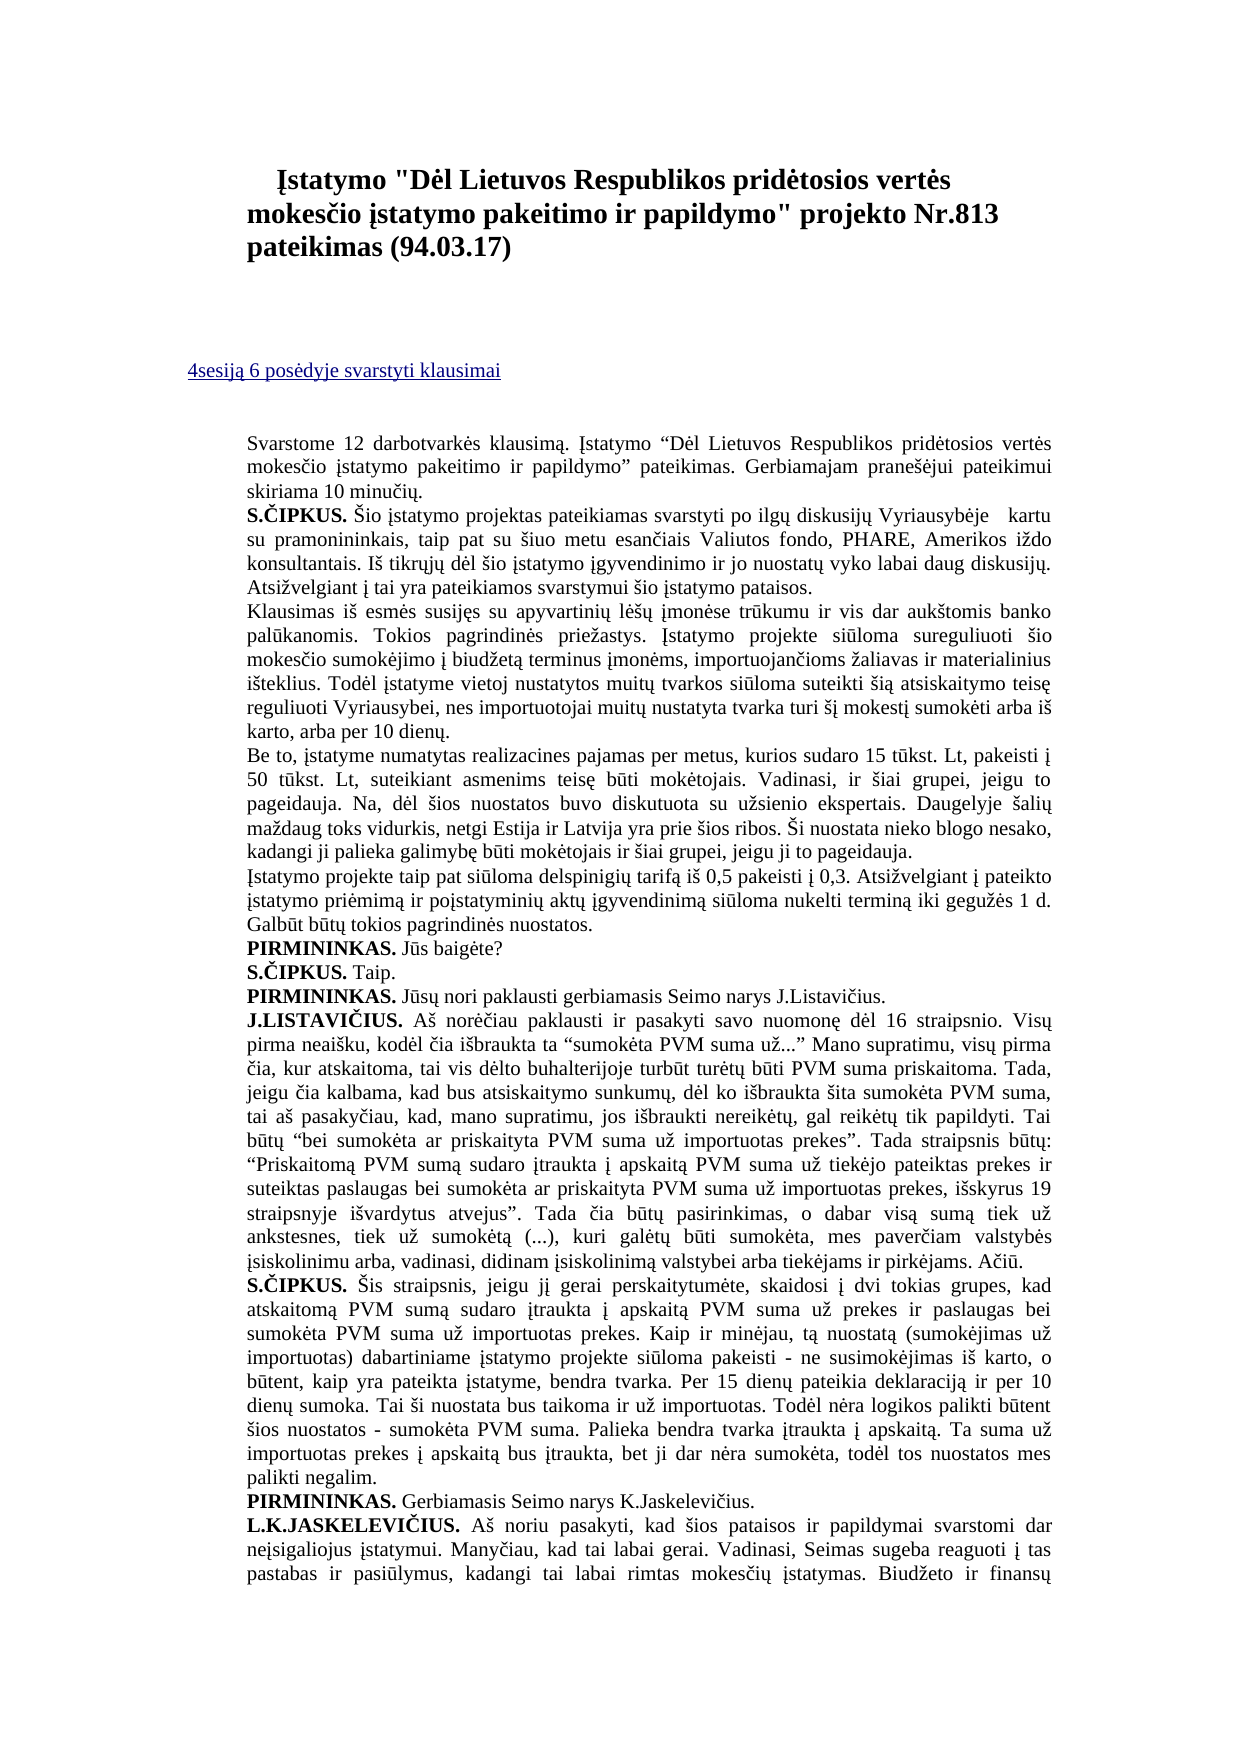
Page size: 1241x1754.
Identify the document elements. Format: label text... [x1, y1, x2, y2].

text S.ČIPKUS. Šio įstatymo projektas pateikiamas svarstyti po ilgų diskusijų Vyriausybėje kartu su pramonininkais, taip pat su šiuo metu esančiais Valiutos fondo, PHARE, Amerikos iždo konsultantais. Iš tikrųjų dėl šio įstatymo įgyvendinimo ir jo nuostatų vyko labai daug diskusijų. Atsižvelgiant į tai yra pateikiamos svarstymui šio įstatymo pataisos. [247, 503, 1053, 599]
text Svarstome 12 darbotvarkės klausimą. Įstatymo “Dėl Lietuvos Respublikos pridėtosios vertės mokesčio įstatymo pakeitimo ir papildymo” pateikimas. Gerbiamajam pranešėjui pateikimui skiriama 10 minučių. [247, 430, 1053, 503]
text Klausimas iš esmės susijęs su apyvartinių lėšų įmonėse trūkumu ir vis dar aukštomis banko palūkanomis. Tokios pagrindinės priežastys. Įstatymo projekte siūloma sureguliuoti šio mokesčio sumokėjimo į biudžetą terminus įmonėms, importuojančioms žaliavas ir materialinius išteklius. Todėl įstatyme vietoj nustatytos muitų tvarkos siūloma suteikti šią atsiskaitymo teisę reguliuoti Vyriausybei, nes importuotojai muitų nustatyta tvarka turi šį mokestį sumokėti arba iš karto, arba per 10 dienų. [247, 599, 1053, 743]
text L.K.JASKELEVIČIUS. Aš noriu pasakyti, kad šios pataisos ir papildymai svarstomi dar neįsigaliojus įstatymui. Manyčiau, kad tai labai gerai. Vadinasi, Seimas sugeba reaguoti į tas pastabas ir pasiūlymus, kadangi tai labai rimtas mokesčių įstatymas. Biudžeto ir finansų [247, 1513, 1053, 1585]
text S.ČIPKUS. Šis straipsnis, jeigu jį gerai perskaitytumėte, skaidosi į dvi tokias grupes, kad atskaitomą PVM sumą sudaro įtraukta į apskaitą PVM suma už prekes ir paslaugas bei sumokėta PVM suma už importuotas prekes. Kaip ir minėjau, tą nuostatą (sumokėjimas už importuotas) dabartiniame įstatymo projekte siūloma pakeisti - ne susimokėjimas iš karto, o būtent, kaip yra pateikta įstatyme, bendra tvarka. Per 15 dienų pateikia deklaraciją ir per 10 dienų sumoka. Tai ši nuostata bus taikoma ir už importuotas. Todėl nėra logikos palikti būtent šios nuostatos - sumokėta PVM suma. Palieka bendra tvarka įtraukta į apskaitą. Ta suma už importuotas prekes į apskaitą bus įtraukta, bet ji dar nėra sumokėta, todėl tos nuostatos mes palikti negalim. [247, 1273, 1053, 1489]
text PIRMININKAS. Gerbiamasis Seimo narys K.Jaskelevičius. [247, 1489, 1053, 1513]
text Įstatymo projekte taip pat siūloma delspinigių tarifą iš 0,5 pakeisti į 0,3. Atsižvelgiant į pateikto įstatymo priėmimą ir poįstatyminių aktų įgyvendinimą siūloma nukelti terminą iki gegužės 1 d. Galbūt būtų tokios pagrindinės nuostatos. [247, 863, 1053, 936]
text Įstatymo "Dėl Lietuvos Respublikos pridėtosios vertės mokesčio įstatymo pakeitimo ir papildymo" projekto Nr.813 pateikimas (94.03.17) [247, 162, 1053, 263]
text 4sesiją 6 posėdyje svarstyti klausimai [187, 358, 1053, 382]
text J.LISTAVIČIUS. Aš norėčiau paklausti ir pasakyti savo nuomonę dėl 16 straipsnio. Visų pirma neaišku, kodėl čia išbraukta ta “sumokėta PVM suma už...” Mano supratimu, visų pirma čia, kur atskaitoma, tai vis dėlto buhalterijoje turbūt turėtų būti PVM suma priskaitoma. Tada, jeigu čia kalbama, kad bus atsiskaitymo sunkumų, dėl ko išbraukta šita sumokėta PVM suma, tai aš pasakyčiau, kad, mano supratimu, jos išbraukti nereikėtų, gal reikėtų tik papildyti. Tai būtų “bei sumokėta ar priskaityta PVM suma už importuotas prekes”. Tada straipsnis būtų: “Priskaitomą PVM sumą sudaro įtraukta į apskaitą PVM suma už tiekėjo pateiktas prekes ir suteiktas paslaugas bei sumokėta ar priskaityta PVM suma už importuotas prekes, išskyrus 19 straipsnyje išvardytus atvejus”. Tada čia būtų pasirinkimas, o dabar visą sumą tiek už ankstesnes, tiek už sumokėtą (...), kuri galėtų būti sumokėta, mes paverčiam valstybės įsiskolinimu arba, vadinasi, didinam įsiskolinimą valstybei arba tiekėjams ir pirkėjams. Ačiū. [247, 1008, 1053, 1273]
text Be to, įstatyme numatytas realizacines pajamas per metus, kurios sudaro 15 tūkst. Lt, pakeisti į 50 tūkst. Lt, suteikiant asmenims teisę būti mokėtojais. Vadinasi, ir šiai grupei, jeigu to pageidauja. Na, dėl šios nuostatos buvo diskutuota su užsienio ekspertais. Daugelyje šalių maždaug toks vidurkis, netgi Estija ir Latvija yra prie šios ribos. Ši nuostata nieko blogo nesako, kadangi ji palieka galimybę būti mokėtojais ir šiai grupei, jeigu ji to pageidauja. [247, 743, 1053, 863]
text S.ČIPKUS. Taip. [247, 960, 1053, 984]
text PIRMININKAS. Jūsų nori paklausti gerbiamasis Seimo narys J.Listavičius. [247, 984, 1053, 1008]
text PIRMININKAS. Jūs baigėte? [247, 936, 1053, 960]
